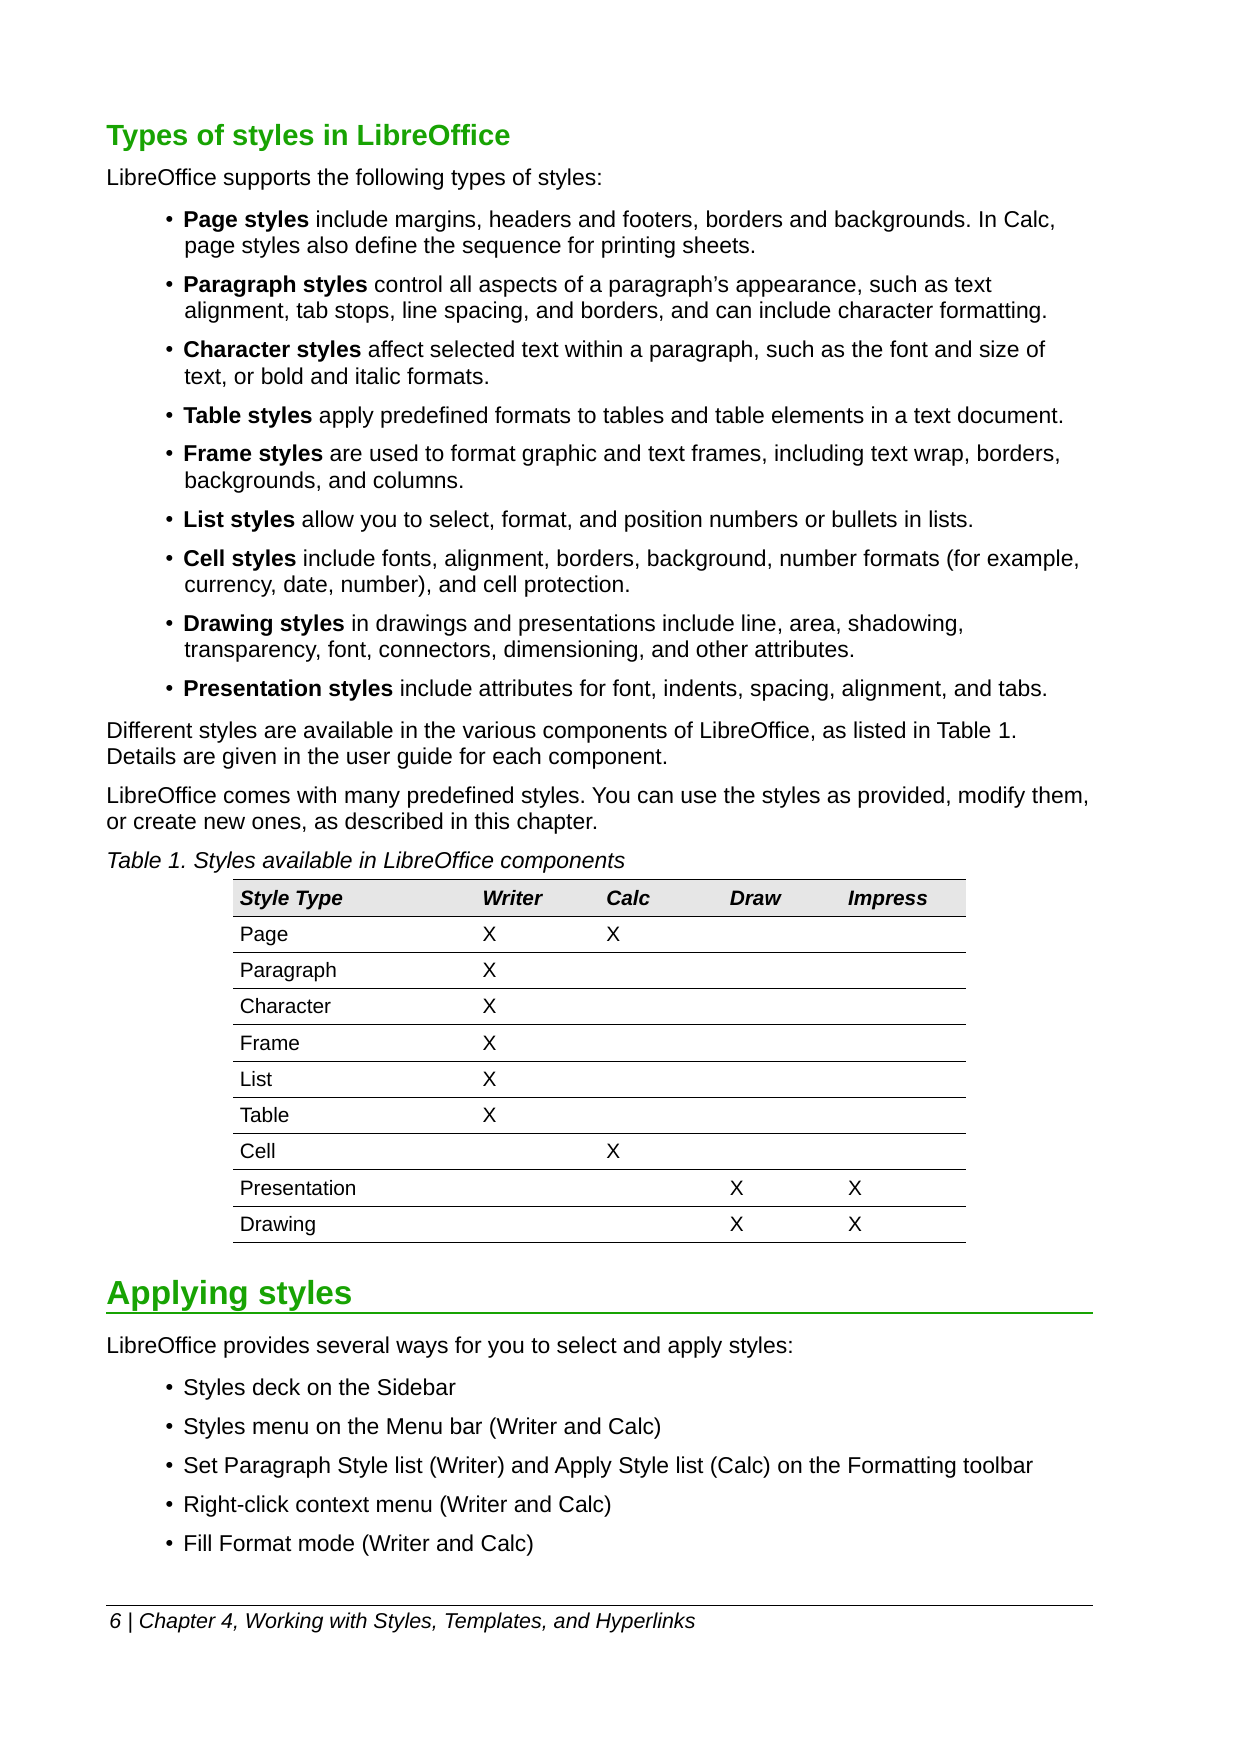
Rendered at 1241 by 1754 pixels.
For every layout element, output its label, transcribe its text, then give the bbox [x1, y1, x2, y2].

table_cell [600, 953, 723, 988]
table_cell [476, 1170, 600, 1206]
table_cell [723, 1134, 842, 1169]
list Drawing styles in drawings and presentations include line, area, shadowing, transparency, font, connectors, dimensioning, and other attributes. [162, 607, 1093, 662]
subtitle Applying styles [106, 1273, 1093, 1312]
table_cell [600, 1062, 723, 1097]
table_cell X [723, 1207, 842, 1242]
table_cell [600, 989, 723, 1024]
table_cell [842, 989, 966, 1024]
table_cell [723, 917, 842, 952]
text Different styles are available in the various components of LibreOffice, as listed in Table 1. Details are given in the user guide for each component. [106, 717, 1093, 769]
table_cell X [600, 917, 723, 952]
table_cell [723, 1025, 842, 1061]
list Presentation styles include attributes for font, indents, spacing, alignment, and tabs. [162, 672, 1093, 704]
table_cell [600, 1207, 723, 1242]
subtitle Types of styles in LibreOffice [106, 118, 1093, 152]
table_cell X [476, 1025, 600, 1061]
table_header Style Type [233, 880, 476, 916]
table_cell [842, 1098, 966, 1133]
table_cell Cell [233, 1134, 476, 1169]
table_cell X [842, 1207, 966, 1242]
list Frame styles are used to format graphic and text frames, including text wrap, borders, backgrounds, and columns. [162, 437, 1093, 493]
table_cell [600, 1170, 723, 1206]
table_cell Character [233, 989, 476, 1024]
list Styles deck on the Sidebar [162, 1371, 1093, 1401]
table_cell Page [233, 917, 476, 952]
list List styles allow you to select, format, and position numbers or bullets in lists. [162, 503, 1093, 532]
table_cell [723, 1098, 842, 1133]
table_cell X [476, 1062, 600, 1097]
table_cell [476, 1134, 600, 1169]
table_cell Table [233, 1098, 476, 1133]
table_cell X [476, 1098, 600, 1133]
list Styles menu on the Menu bar (Writer and Calc) [162, 1410, 1093, 1439]
table_cell X [476, 953, 600, 988]
list Character styles affect selected text within a paragraph, such as the font and size of text, or bold and italic formats. [162, 333, 1093, 389]
text LibreOffice provides several ways for you to select and apply styles: [106, 1332, 1093, 1359]
table_cell [842, 1134, 966, 1169]
table_cell [842, 1025, 966, 1061]
table_cell X [600, 1134, 723, 1169]
list Table styles apply predefined formats to tables and table elements in a text document. [162, 399, 1093, 428]
table_cell [723, 989, 842, 1024]
list Cell styles include fonts, alignment, borders, background, number formats (for example, currency, date, number), and cell protection. [162, 542, 1093, 597]
table_cell Drawing [233, 1207, 476, 1242]
table_cell List [233, 1062, 476, 1097]
list Right-click context menu (Writer and Calc) [162, 1488, 1093, 1517]
table_cell Presentation [233, 1170, 476, 1206]
list Fill Format mode (Writer and Calc) [162, 1527, 1093, 1559]
text LibreOffice supports the following types of styles: [106, 164, 1093, 191]
table_cell [842, 953, 966, 988]
table_cell X [723, 1170, 842, 1206]
table_cell [842, 1062, 966, 1097]
table_cell X [476, 989, 600, 1024]
table_cell [723, 953, 842, 988]
list Paragraph styles control all aspects of a paragraph’s appearance, such as text alignment, tab stops, line spacing, and borders, and can include character formatting. [162, 268, 1093, 324]
table_cell [600, 1098, 723, 1133]
list Page styles include margins, headers and footers, borders and backgrounds. In Calc, page styles also define the sequence for printing sheets. [162, 203, 1093, 259]
table_cell X [476, 917, 600, 952]
table_header Impress [842, 880, 966, 916]
text Table 1. Styles available in LibreOffice components [106, 847, 1093, 873]
list Set Paragraph Style list (Writer) and Apply Style list (Calc) on the Formatting toolbar [162, 1449, 1093, 1478]
table_cell [476, 1207, 600, 1242]
table_cell [600, 1025, 723, 1061]
table_cell Frame [233, 1025, 476, 1061]
table_cell Paragraph [233, 953, 476, 988]
table_cell [723, 1062, 842, 1097]
table_header Draw [723, 880, 842, 916]
table_header Writer [476, 880, 600, 916]
table_cell X [842, 1170, 966, 1206]
table_header Calc [600, 880, 723, 916]
text LibreOffice comes with many predefined styles. You can use the styles as provided, modify them, or create new ones, as described in this chapter. [106, 782, 1093, 834]
table_cell [842, 917, 966, 952]
